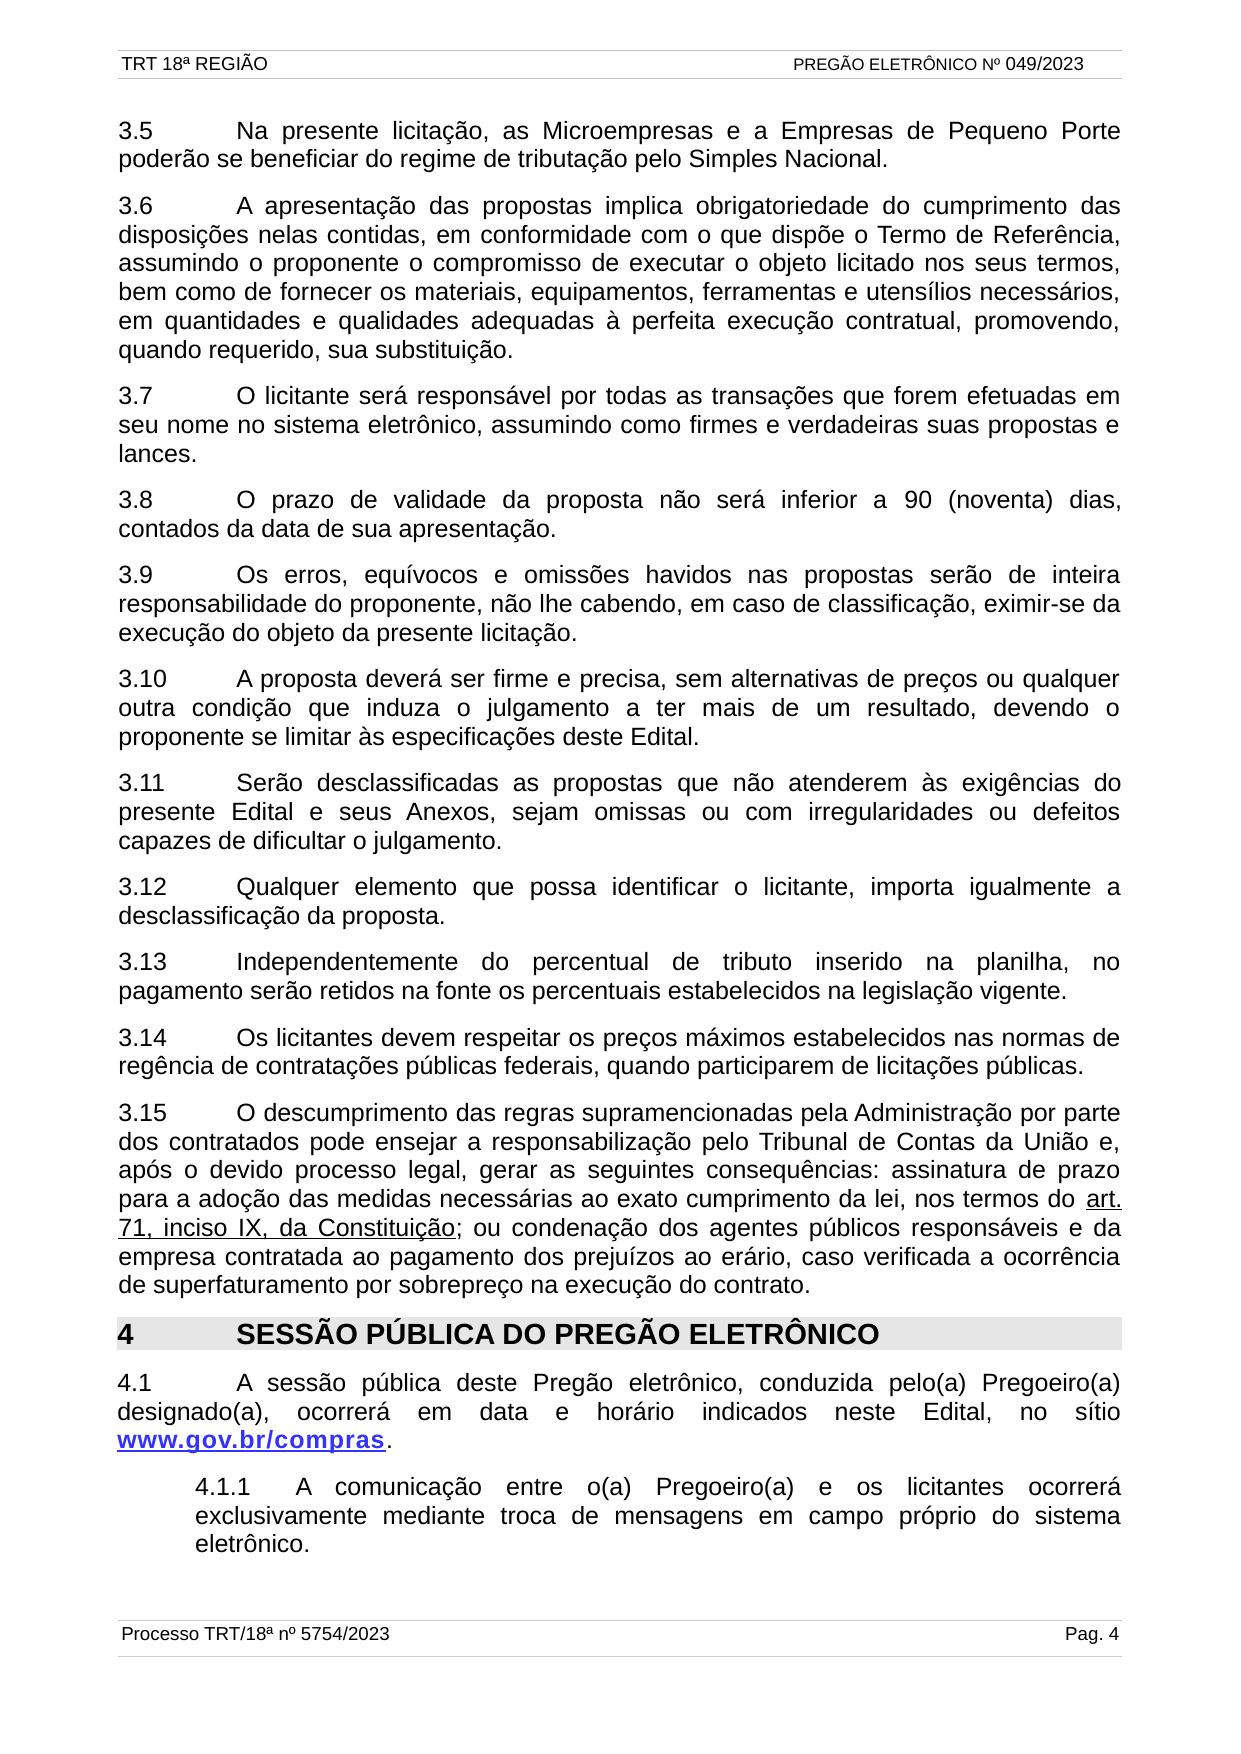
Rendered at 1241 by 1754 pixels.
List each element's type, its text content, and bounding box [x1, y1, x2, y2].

text 4.1.1 A comunicação entre o(a) Pregoeiro(a) e os licitantes ocorrerá exclusivamente mediante troca de mensagens em campo próprio do sistema eletrônico. [195, 1472, 1122, 1558]
text 3.6 A apresentação das propostas implica obrigatoriedade do cumprimento das disposições nelas contidas, em conformidade com o que dispõe o Termo de Referência, assumindo o proponente o compromisso de executar o objeto licitado nos seus termos, bem como de fornecer os materiais, equipamentos, ferramentas e utensílios necessários, em quantidades e qualidades adequadas à perfeita execução contratual, promovendo, quando requerido, sua substituição. [118, 191, 1122, 363]
text 3.15 O descumprimento das regras supramencionadas pela Administração por parte dos contratados pode ensejar a responsabilização pelo Tribunal de Contas da União e, após o devido processo legal, gerar as seguintes consequências: assinatura de prazo para a adoção das medidas necessárias ao exato cumprimento da lei, nos termos do art. 71, inciso IX, da Constituição; ou condenação dos agentes públicos responsáveis e da empresa contratada ao pagamento dos prejuízos ao erário, caso verificada a ocorrência de superfaturamento por sobrepreço na execução do contrato. [118, 1098, 1122, 1299]
text 3.9 Os erros, equívocos e omissões havidos nas propostas serão de inteira responsabilidade do proponente, não lhe cabendo, em caso de classificação, eximir-se da execução do objeto da presente licitação. [118, 560, 1122, 646]
text 4.1 A sessão pública deste Pregão eletrônico, conduzida pelo(a) Pregoeiro(a) designado(a), ocorrerá em data e horário indicados neste Edital, no sítio www.gov.br/compras. [117, 1368, 1122, 1454]
text 3.13 Independentemente do percentual de tributo inserido na planilha, no pagamento serão retidos na fonte os percentuais estabelecidos na legislação vigente. [118, 947, 1122, 1005]
text 3.12 Qualquer elemento que possa identificar o licitante, importa igualmente a desclassificação da proposta. [118, 872, 1122, 929]
text 3.5 Na presente licitação, as Microempresas e a Empresas de Pequeno Porte poderão se beneficiar do regime de tributação pelo Simples Nacional. [118, 116, 1122, 173]
text 3.11 Serão desclassificadas as propostas que não atenderem às exigências do presente Edital e seus Anexos, sejam omissas ou com irregularidades ou defeitos capazes de dificultar o julgamento. [118, 768, 1122, 854]
text 3.8 O prazo de validade da proposta não será inferior a 90 (noventa) dias, contados da data de sua apresentação. [118, 485, 1122, 542]
text 3.7 O licitante será responsável por todas as transações que forem efetuadas em seu nome no sistema eletrônico, assumindo como firmes e verdadeiras suas propostas e lances. [118, 381, 1122, 467]
text 3.14 Os licitantes devem respeitar os preços máximos estabelecidos nas normas de regência de contratações públicas federais, quando participarem de licitações públicas. [118, 1022, 1122, 1080]
text 4 SESSÃO PÚBLICA DO PREGÃO ELETRÔNICO [117, 1317, 1122, 1350]
text 3.10 A proposta deverá ser firme e precisa, sem alternativas de preços ou qualquer outra condição que induza o julgamento a ter mais de um resultado, devendo o proponente se limitar às especificações deste Edital. [118, 664, 1122, 750]
